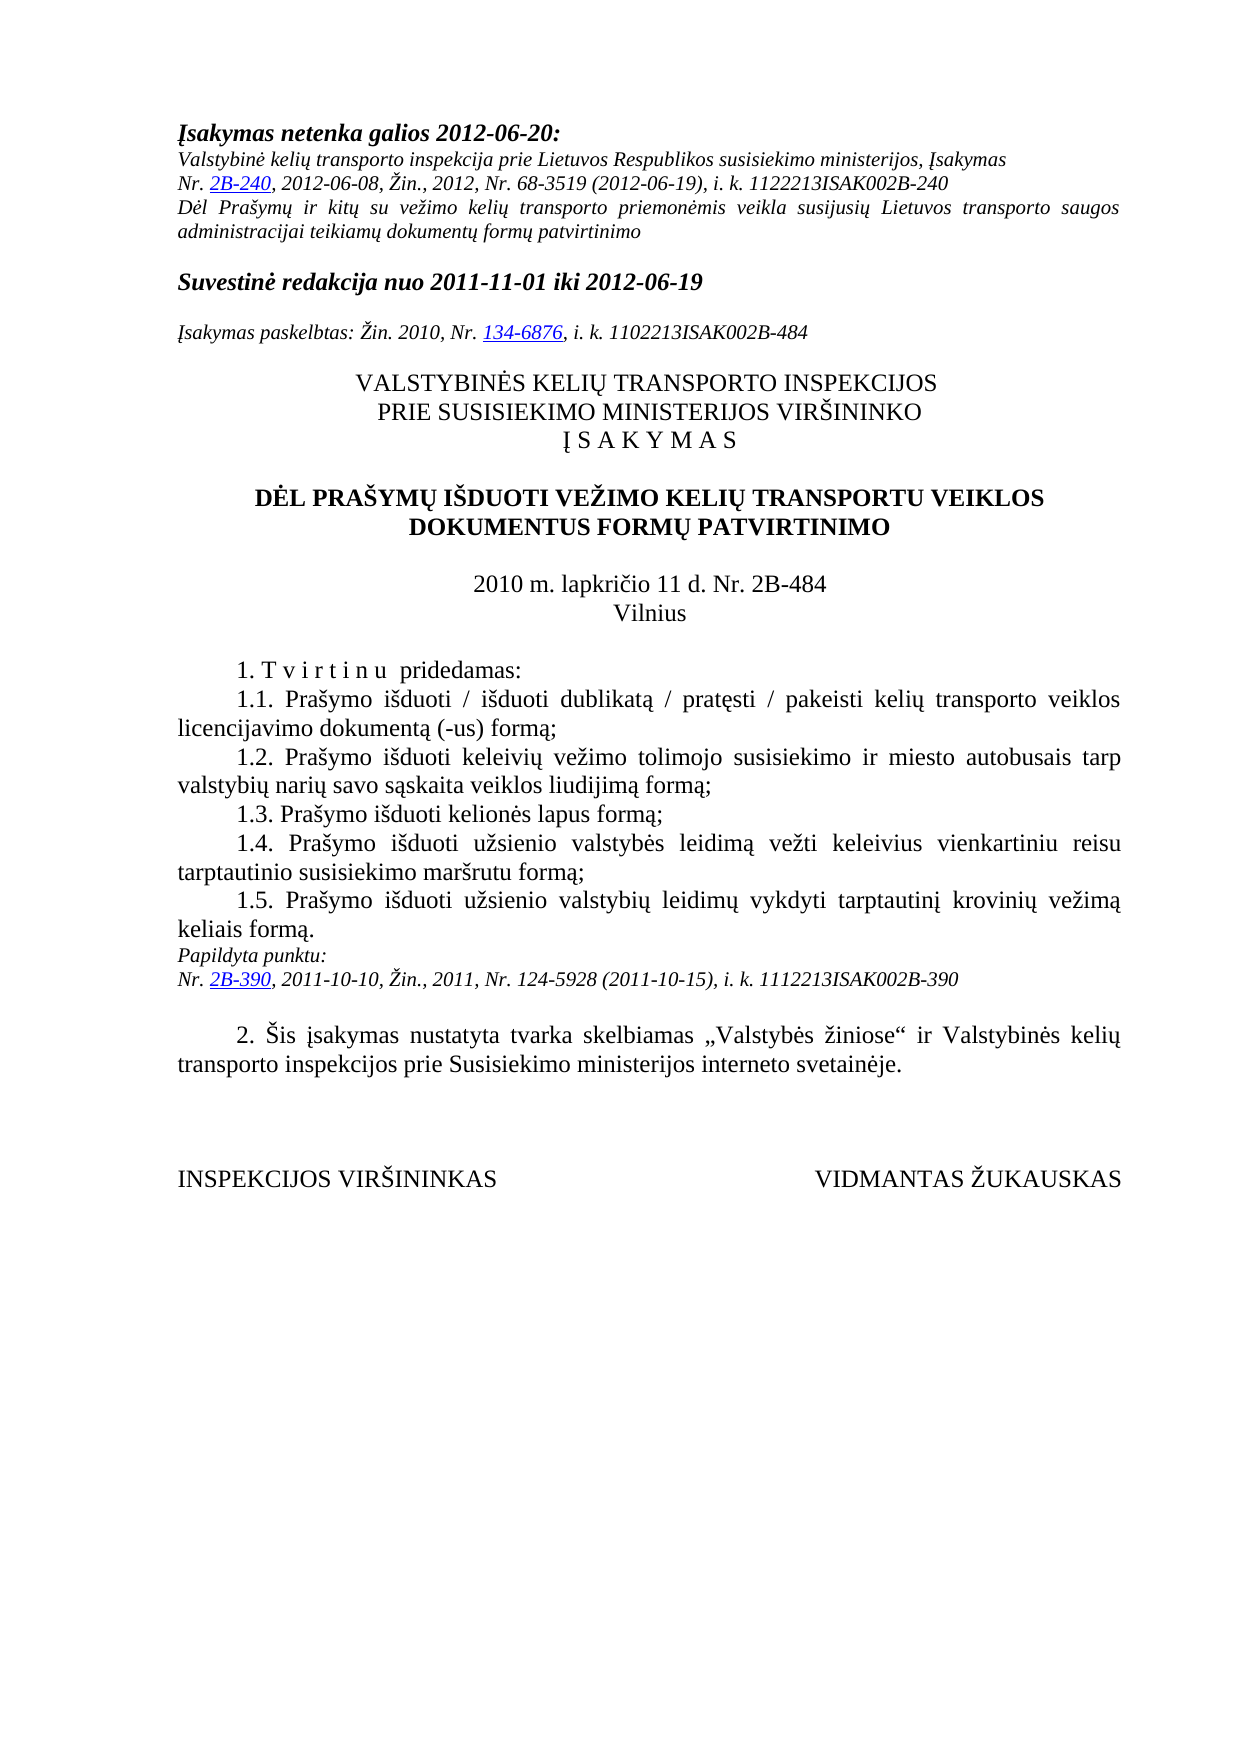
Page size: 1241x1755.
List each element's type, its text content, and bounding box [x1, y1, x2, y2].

text ĮSAKYMAS [177, 426, 1122, 454]
text Valstybinė kelių transporto inspekcija prie Lietuvos Respublikos susisiekimo ministerijos, Įsakymas [177, 147, 1122, 171]
text Nr. 2B-390, 2011-10-10, Žin., 2011, Nr. 124-5928 (2011-10-15), i. k. 1112213ISAK002B-390 [177, 967, 1122, 991]
text Inspekcijos viršininkas Vidmantas Žukauskas [177, 1164, 1122, 1192]
text DĖL PRAŠYMŲ IŠDUOTI VEŽIMO KELIŲ TRANSPORTU VEIKLOS DOKUMENTUS FORMŲ PATVIRTINIMO [177, 483, 1122, 541]
text 2. Šis įsakymas nustatyta tvarka skelbiamas „Valstybės žiniose“ ir Valstybinės kelių transporto inspekcijos prie Susisiekimo ministerijos interneto svetainėje. [177, 1020, 1122, 1077]
text 1.5. Prašymo išduoti užsienio valstybių leidimų vykdyti tarptautinį krovinių vežimą keliais formą. [177, 886, 1122, 943]
text 1. Tvirtinu pridedamas: [177, 656, 1122, 684]
text 1.1. Prašymo išduoti / išduoti dublikatą / pratęsti / pakeisti kelių transporto veiklos licencijavimo dokumentą (-us) formą; [177, 684, 1122, 742]
text 2010 m. lapkričio 11 d. Nr. 2B-484 [177, 569, 1122, 598]
text Papildyta punktu: [177, 943, 1122, 967]
text Įsakymas netenka galios 2012-06-20: [177, 118, 1122, 147]
text Vilnius [177, 598, 1122, 627]
text 1.2. Prašymo išduoti keleivių vežimo tolimojo susisiekimo ir miesto autobusais tarp valstybių narių savo sąskaita veiklos liudijimą formą; [177, 742, 1122, 799]
text VALSTYBINĖS KELIŲ TRANSPORTO INSPEKCIJOS [177, 368, 1122, 397]
text PRIE SUSISIEKIMO MINISTERIJOS VIRŠININKO [177, 397, 1122, 426]
text Įsakymas paskelbtas: Žin. 2010, Nr. 134-6876, i. k. 1102213ISAK002B-484 [177, 320, 1122, 344]
text Suvestinė redakcija nuo 2011-11-01 iki 2012-06-19 [177, 267, 1122, 296]
text Nr. 2B-240, 2012-06-08, Žin., 2012, Nr. 68-3519 (2012-06-19), i. k. 1122213ISAK002B-240 [177, 171, 1122, 195]
text Dėl Prašymų ir kitų su vežimo kelių transporto priemonėmis veikla susijusių Lietuvos transporto saugos administracijai teikiamų dokumentų formų patvirtinimo [177, 195, 1122, 243]
text 1.4. Prašymo išduoti užsienio valstybės leidimą vežti keleivius vienkartiniu reisu tarptautinio susisiekimo maršrutu formą; [177, 828, 1122, 886]
text 1.3. Prašymo išduoti kelionės lapus formą; [177, 799, 1122, 828]
